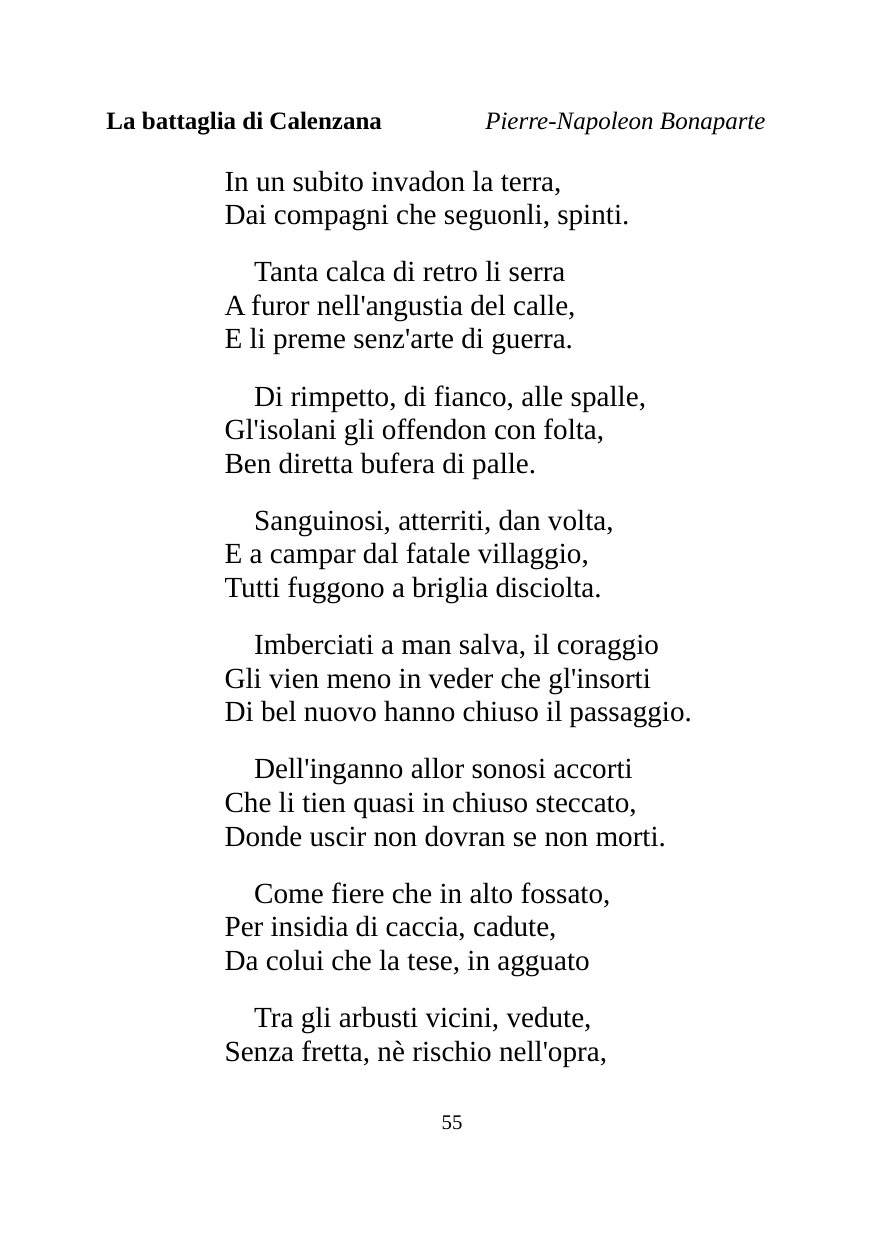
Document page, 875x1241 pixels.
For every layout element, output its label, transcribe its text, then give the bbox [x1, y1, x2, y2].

text Sanguinosi, atterriti, dan volta, E a campar dal fatale villaggio, Tutti fuggono a briglia disciolta. [224, 503, 768, 604]
text Tra gli arbusti vicini, vedute, Senza fretta, nè rischio nell'opra, [224, 1000, 768, 1067]
text Imberciati a man salva, il coraggio Gli vien meno in veder che gl'insorti Di bel nuovo hanno chiuso il passaggio. [224, 627, 768, 728]
text In un subito invadon la terra, Dai compagni che seguonli, spinti. [224, 164, 768, 231]
text Dell'inganno allor sonosi accorti Che li tien quasi in chiuso steccato, Donde uscir non dovran se non morti. [224, 752, 768, 852]
text Tanta calca di retro li serra A furor nell'angustia del calle, E li preme senz'arte di guerra. [224, 254, 768, 355]
text Come fiere che in alto fossato, Per insidia di caccia, cadute, Da colui che la tese, in agguato [224, 876, 768, 976]
text Di rimpetto, di fianco, alle spalle, Gl'isolani gli offendon con folta, Ben diretta bufera di palle. [224, 379, 768, 479]
